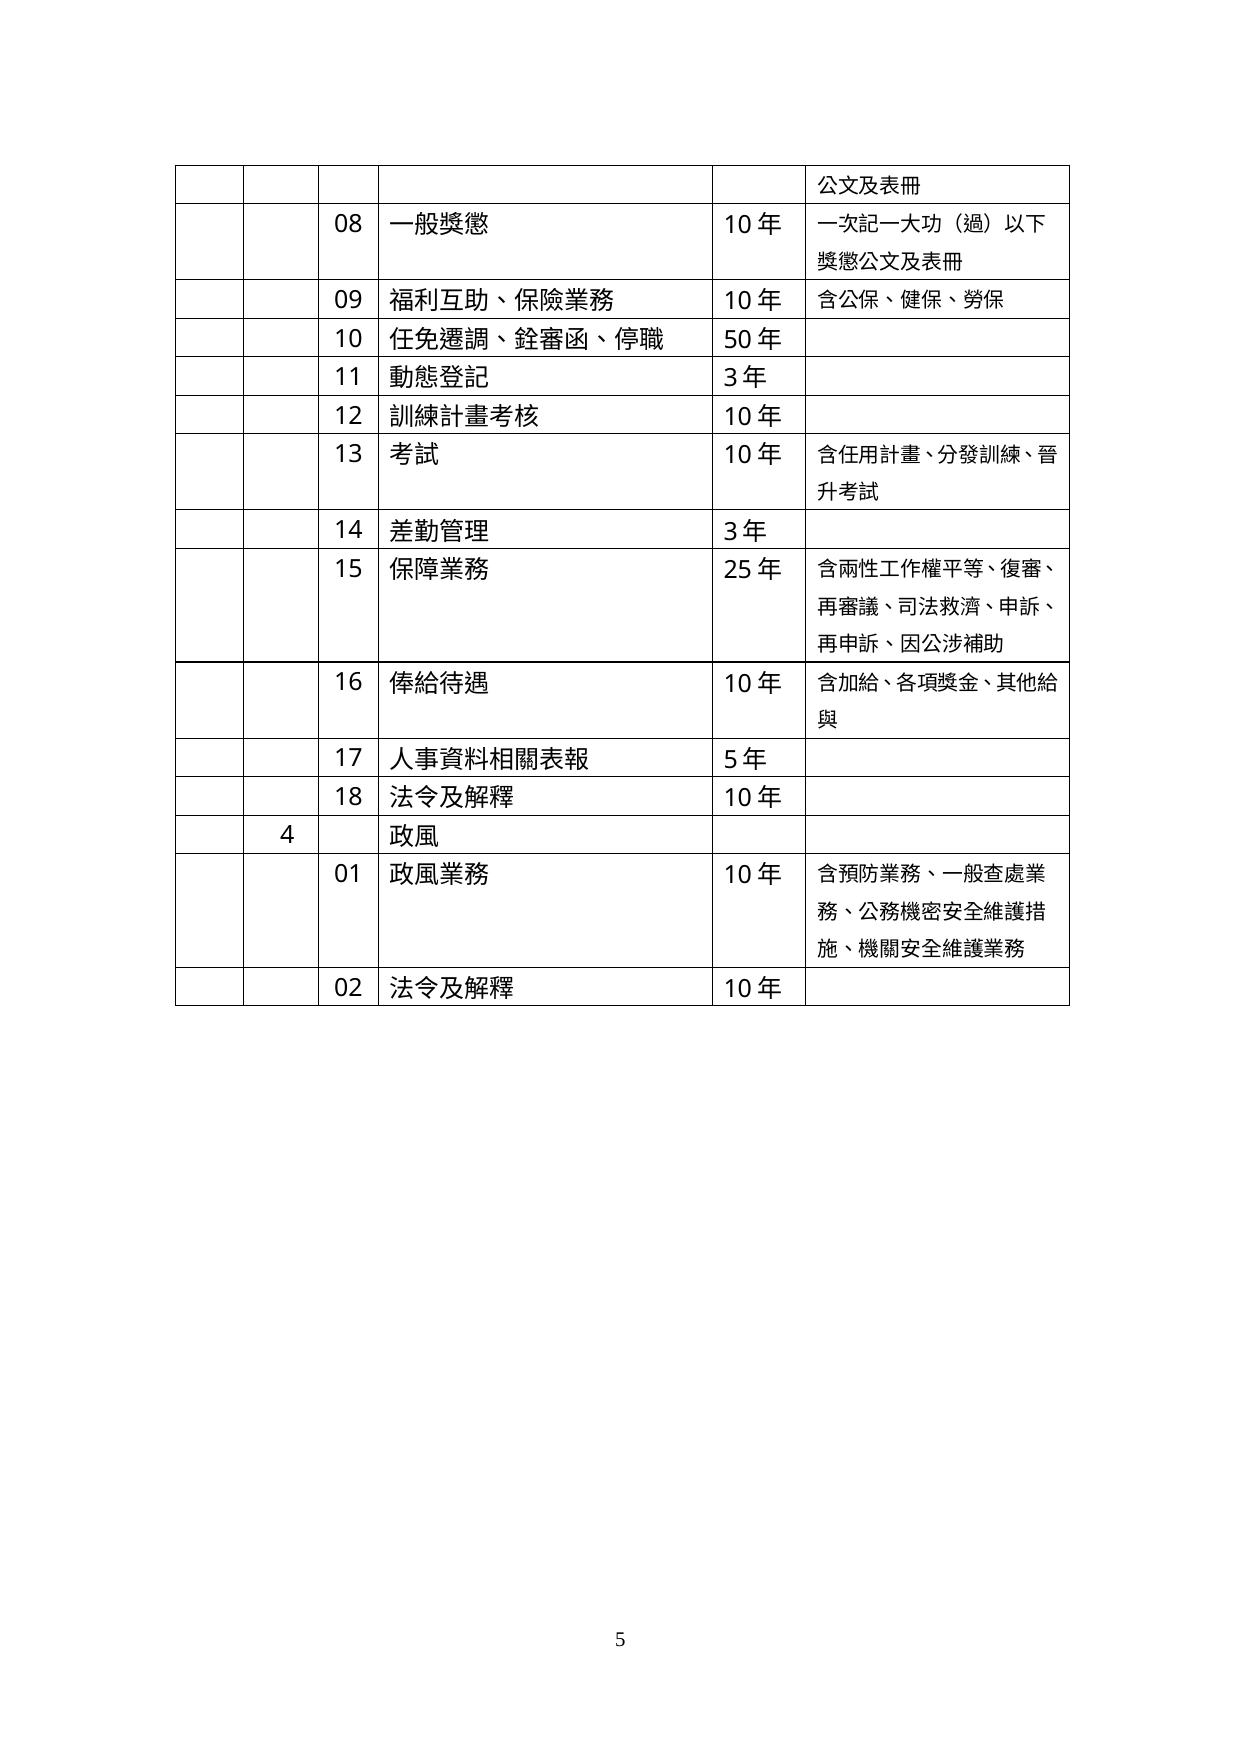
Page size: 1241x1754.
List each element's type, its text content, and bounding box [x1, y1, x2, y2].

table_cell 保障業務 [379, 549, 712, 661]
table_cell 17 [319, 739, 378, 776]
table_cell 公文及表冊 [806, 166, 1069, 203]
table_cell 02 [319, 968, 378, 1005]
table_cell 10年 [713, 663, 805, 737]
table_cell 含公保、健保、勞保 [806, 280, 1069, 318]
table_cell 12 [319, 396, 378, 433]
table_cell 法令及解釋 [379, 968, 712, 1005]
table_cell 16 [319, 663, 378, 737]
table_cell [319, 816, 378, 853]
table_cell 俸給待遇 [379, 663, 712, 737]
table_cell 15 [319, 549, 378, 661]
table_cell 含任用計畫、分發訓練、晉升考試 [806, 434, 1069, 509]
table_cell [379, 166, 712, 203]
table_cell [244, 357, 318, 395]
table_cell 3年 [713, 357, 805, 395]
table_cell [244, 396, 318, 433]
table_cell 10年 [713, 280, 805, 318]
table_cell 10年 [713, 854, 805, 967]
table_cell [176, 549, 243, 661]
table_cell 差勤管理 [379, 510, 712, 548]
table_cell [713, 816, 805, 853]
table_cell 3年 [713, 510, 805, 548]
table_cell 14 [319, 510, 378, 548]
table_cell 10年 [713, 777, 805, 814]
table_cell 政風業務 [379, 854, 712, 967]
table_cell 5年 [713, 739, 805, 776]
table_cell 動態登記 [379, 357, 712, 395]
table_cell 訓練計畫考核 [379, 396, 712, 433]
table_cell 法令及解釋 [379, 777, 712, 814]
table_cell [806, 319, 1069, 356]
table_cell 人事資料相關表報 [379, 739, 712, 776]
table_cell [244, 739, 318, 776]
table_cell 福利互助、保險業務 [379, 280, 712, 318]
table_cell [176, 663, 243, 737]
table_cell 10年 [713, 434, 805, 509]
table_cell 4 [244, 816, 318, 853]
table_cell [244, 663, 318, 737]
table_cell 08 [319, 204, 378, 279]
table_cell 一般獎懲 [379, 204, 712, 279]
table_cell 10年 [713, 396, 805, 433]
table_cell [806, 396, 1069, 433]
table_cell 11 [319, 357, 378, 395]
table_cell [244, 319, 318, 356]
table_cell 01 [319, 854, 378, 967]
table_cell 10 [319, 319, 378, 356]
table_cell [244, 280, 318, 318]
table_cell 13 [319, 434, 378, 509]
table_cell 含兩性工作權平等、復審、再審議、司法救濟、申訴、再申訴、因公涉補助 [806, 549, 1069, 661]
table_cell [176, 319, 243, 356]
table_cell [176, 854, 243, 967]
table_cell 25年 [713, 549, 805, 661]
table_cell [176, 510, 243, 548]
table_cell 任免遷調、銓審函、停職 [379, 319, 712, 356]
table_cell [176, 204, 243, 279]
table_cell 18 [319, 777, 378, 814]
table_cell 政風 [379, 816, 712, 853]
table_cell [806, 816, 1069, 853]
table_cell [244, 777, 318, 814]
table_cell [244, 166, 318, 203]
table_cell [244, 510, 318, 548]
table_cell [176, 739, 243, 776]
table_cell 09 [319, 280, 378, 318]
table_cell [176, 434, 243, 509]
table_cell [244, 204, 318, 279]
table_cell 含預防業務、一般查處業務、公務機密安全維護措施、機關安全維護業務 [806, 854, 1069, 967]
table_cell 10年 [713, 204, 805, 279]
table_cell [176, 166, 243, 203]
table_cell [806, 777, 1069, 814]
table_cell [176, 396, 243, 433]
table_cell 一次記一大功（過）以下獎懲公文及表冊 [806, 204, 1069, 279]
table_cell [176, 968, 243, 1005]
table_cell [713, 166, 805, 203]
table_cell 含加給、各項獎金、其他給與 [806, 663, 1069, 737]
table_cell 10年 [713, 968, 805, 1005]
table_cell [319, 166, 378, 203]
table_cell [176, 357, 243, 395]
table_cell [244, 854, 318, 967]
table_cell [244, 549, 318, 661]
table_cell [176, 280, 243, 318]
table_cell [176, 816, 243, 853]
table_cell [806, 357, 1069, 395]
table_cell 考試 [379, 434, 712, 509]
table_cell [244, 968, 318, 1005]
table_cell [176, 777, 243, 814]
table_cell [806, 739, 1069, 776]
table_cell [806, 968, 1069, 1005]
table_cell [244, 434, 318, 509]
table_cell 50年 [713, 319, 805, 356]
table_cell [806, 510, 1069, 548]
